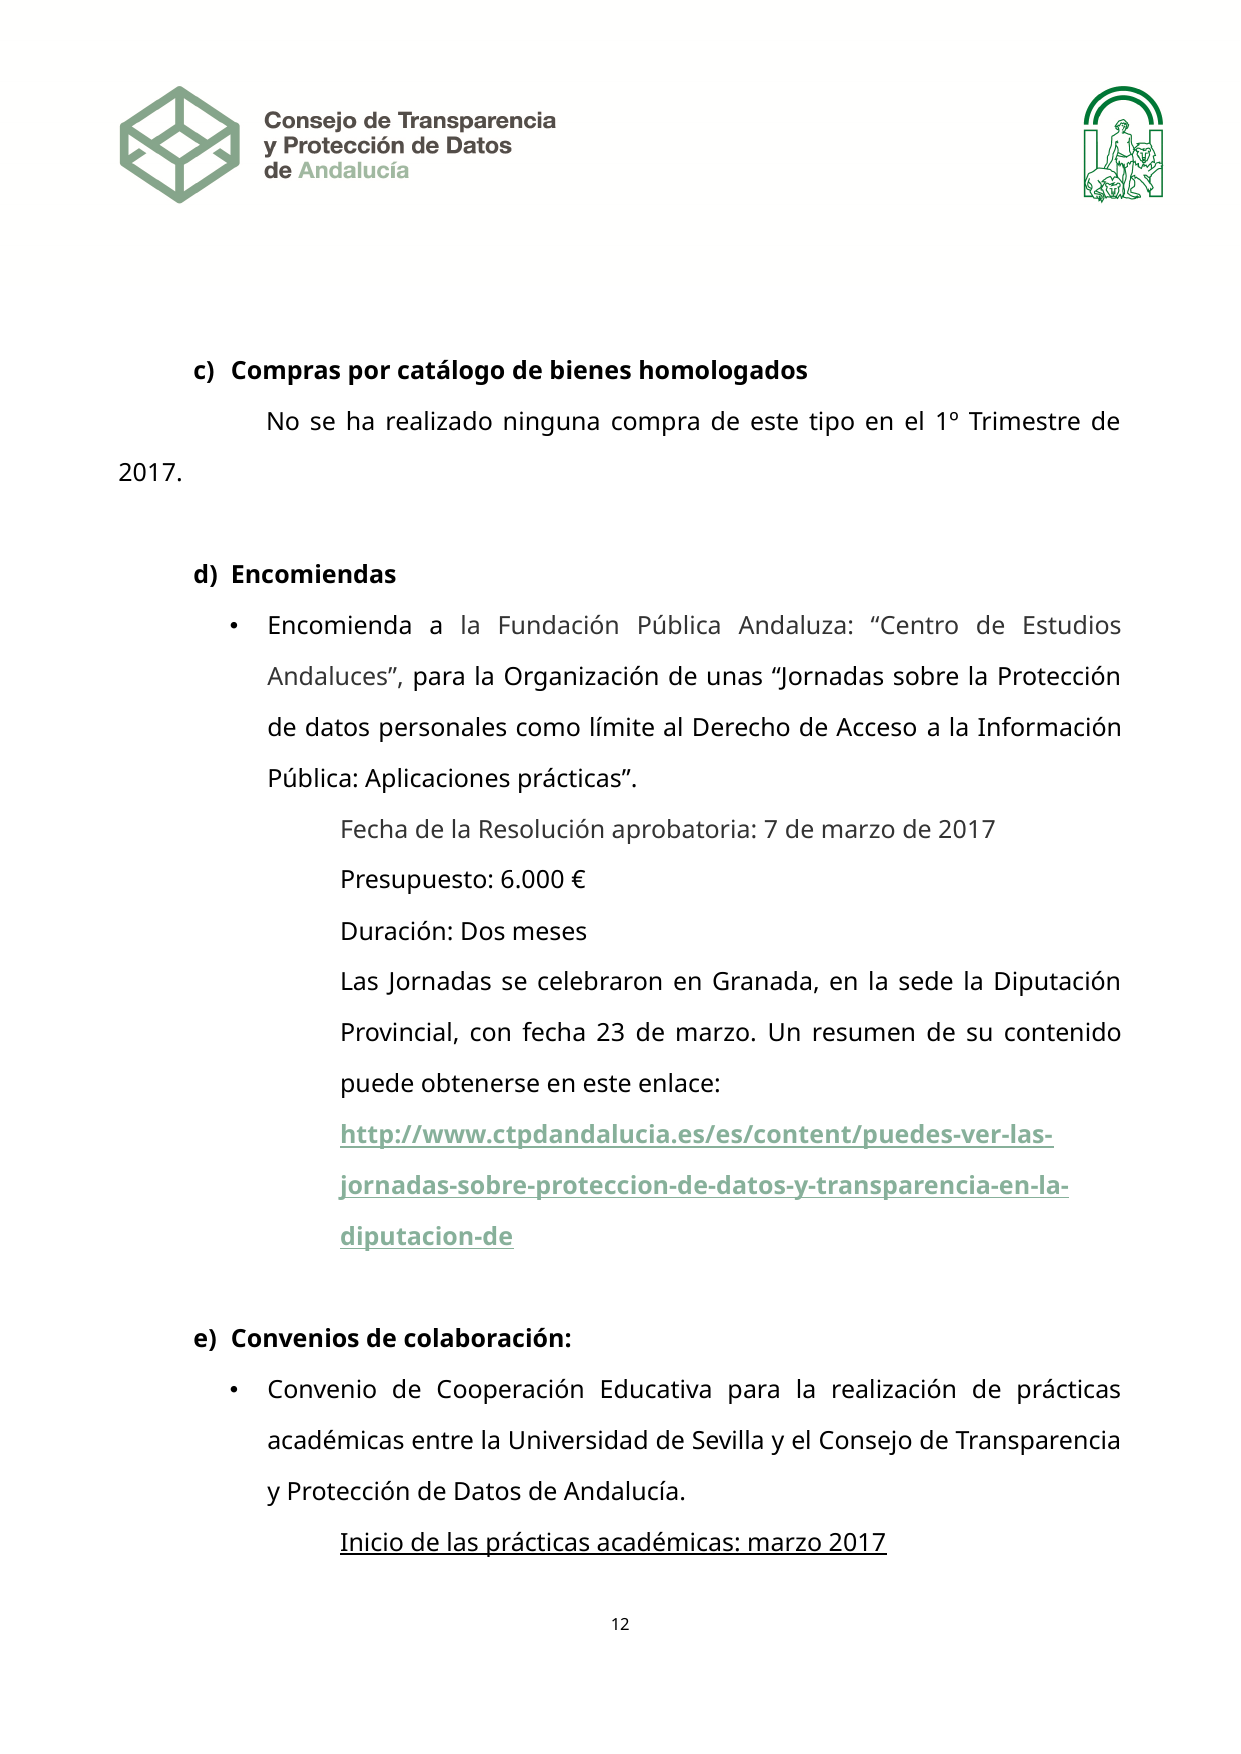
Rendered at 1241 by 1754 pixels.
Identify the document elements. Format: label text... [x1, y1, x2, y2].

text Duración: Dos meses [340, 913, 1122, 947]
list Compras por catálogo de bienes homologados [193, 353, 1122, 387]
list Encomienda a la Fundación Pública Andaluza: “Centro de Estudios Andaluces”, para la Organización de unas “Jornadas sobre la Protección de datos personales como límite al Derecho de Acceso a la Información Pública: Aplicaciones prácticas”. [229, 608, 1122, 794]
list Convenios de colaboración: [193, 1321, 1122, 1355]
text http://www.ctpdandalucia.es/es/content/puedes-ver-las-jornadas-sobre-proteccion-de-datos-y-transparencia-en-la-diputacion-de [340, 1117, 1122, 1253]
text Fecha de la Resolución aprobatoria: 7 de marzo de 2017 [340, 812, 1122, 846]
list Convenio de Cooperación Educativa para la realización de prácticas académicas entre la Universidad de Sevilla y el Consejo de Transparencia y Protección de Datos de Andalucía. [229, 1372, 1122, 1508]
text Las Jornadas se celebraron en Granada, en la sede la Diputación Provincial, con fecha 23 de marzo. Un resumen de su contenido puede obtenerse en este enlace: [340, 964, 1122, 1100]
text Inicio de las prácticas académicas: marzo 2017 [340, 1525, 1122, 1559]
text Presupuesto: 6.000 € [340, 862, 1122, 896]
list Encomiendas [193, 557, 1122, 591]
text No se ha realizado ninguna compra de este tipo en el 1º Trimestre de 2017. [118, 404, 1122, 489]
